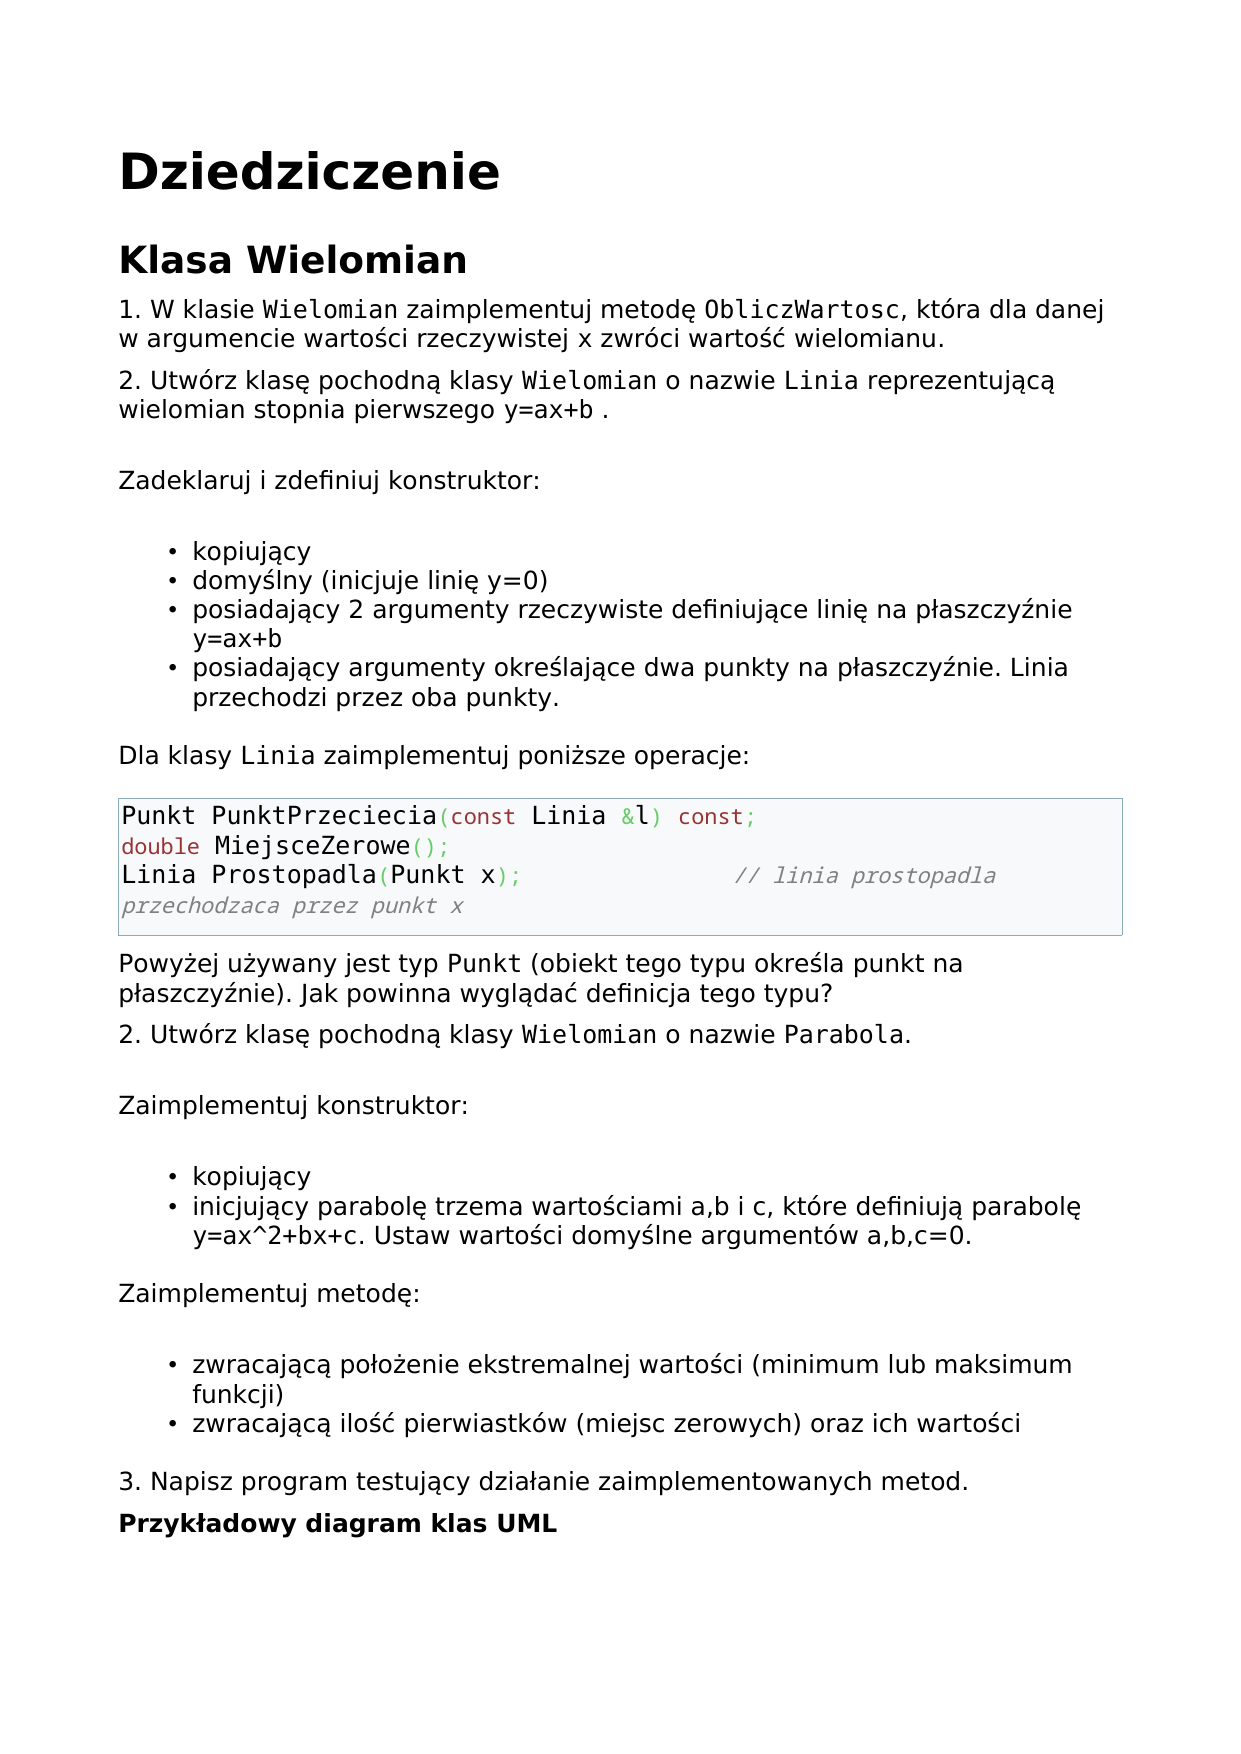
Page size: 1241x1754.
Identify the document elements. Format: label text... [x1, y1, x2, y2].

list kopiujący [177, 537, 1122, 566]
list domyślny (inicjuje linię y=0) [177, 566, 1122, 595]
text Zaimplementuj metodę: [118, 1279, 1122, 1309]
text 2. Utwórz klasę pochodną klasy Wielomian o nazwie Parabola. [118, 1021, 1122, 1079]
list zwracającą położenie ekstremalnej wartości (minimum lub maksimum funkcji) [177, 1351, 1122, 1409]
list zwracającą ilość pierwiastków (miejsc zerowych) oraz ich wartości [177, 1409, 1122, 1438]
list posiadający argumenty określające dwa punkty na płaszczyźnie. Linia przechodzi przez oba punkty. [177, 654, 1122, 712]
text 2. Utwórz klasę pochodną klasy Wielomian o nazwie Linia reprezentującą wielomian stopnia pierwszego y=ax+b . [118, 366, 1122, 453]
text Dla klasy Linia zaimplementuj poniższe operacje: [118, 741, 1122, 771]
table_header Punkt PunktPrzeciecia(const Linia &l) const; double MiejsceZerowe(); Linia Prostopadla(Punkt x); // linia prostopadla przechodzaca przez punkt x [119, 799, 1122, 935]
list inicjujący parabolę trzema wartościami a,b i c, które definiują parabolę y=ax^2+bx+c. Ustaw wartości domyślne argumentów a,b,c=0. [177, 1192, 1122, 1250]
text 1. W klasie Wielomian zaimplementuj metodę ObliczWartosc, która dla danej w argumencie wartości rzeczywistej x zwróci wartość wielomianu. [118, 295, 1122, 353]
text 3. Napisz program testujący działanie zaimplementowanych metod. [118, 1468, 1122, 1497]
text Zaimplementuj konstruktor: [118, 1091, 1122, 1121]
text Powyżej używany jest typ Punkt (obiekt tego typu określa punkt na płaszczyźnie). Jak powinna wyglądać definicja tego typu? [118, 950, 1122, 1008]
list posiadający 2 argumenty rzeczywiste definiujące linię na płaszczyźnie y=ax+b [177, 595, 1122, 654]
text Przykładowy diagram klas UML [118, 1509, 1122, 1538]
text Zadeklaruj i zdefiniuj konstruktor: [118, 466, 1122, 495]
list kopiujący [177, 1162, 1122, 1192]
subtitle Klasa Wielomian [118, 239, 1122, 282]
subtitle Dziedziczenie [118, 143, 1122, 201]
